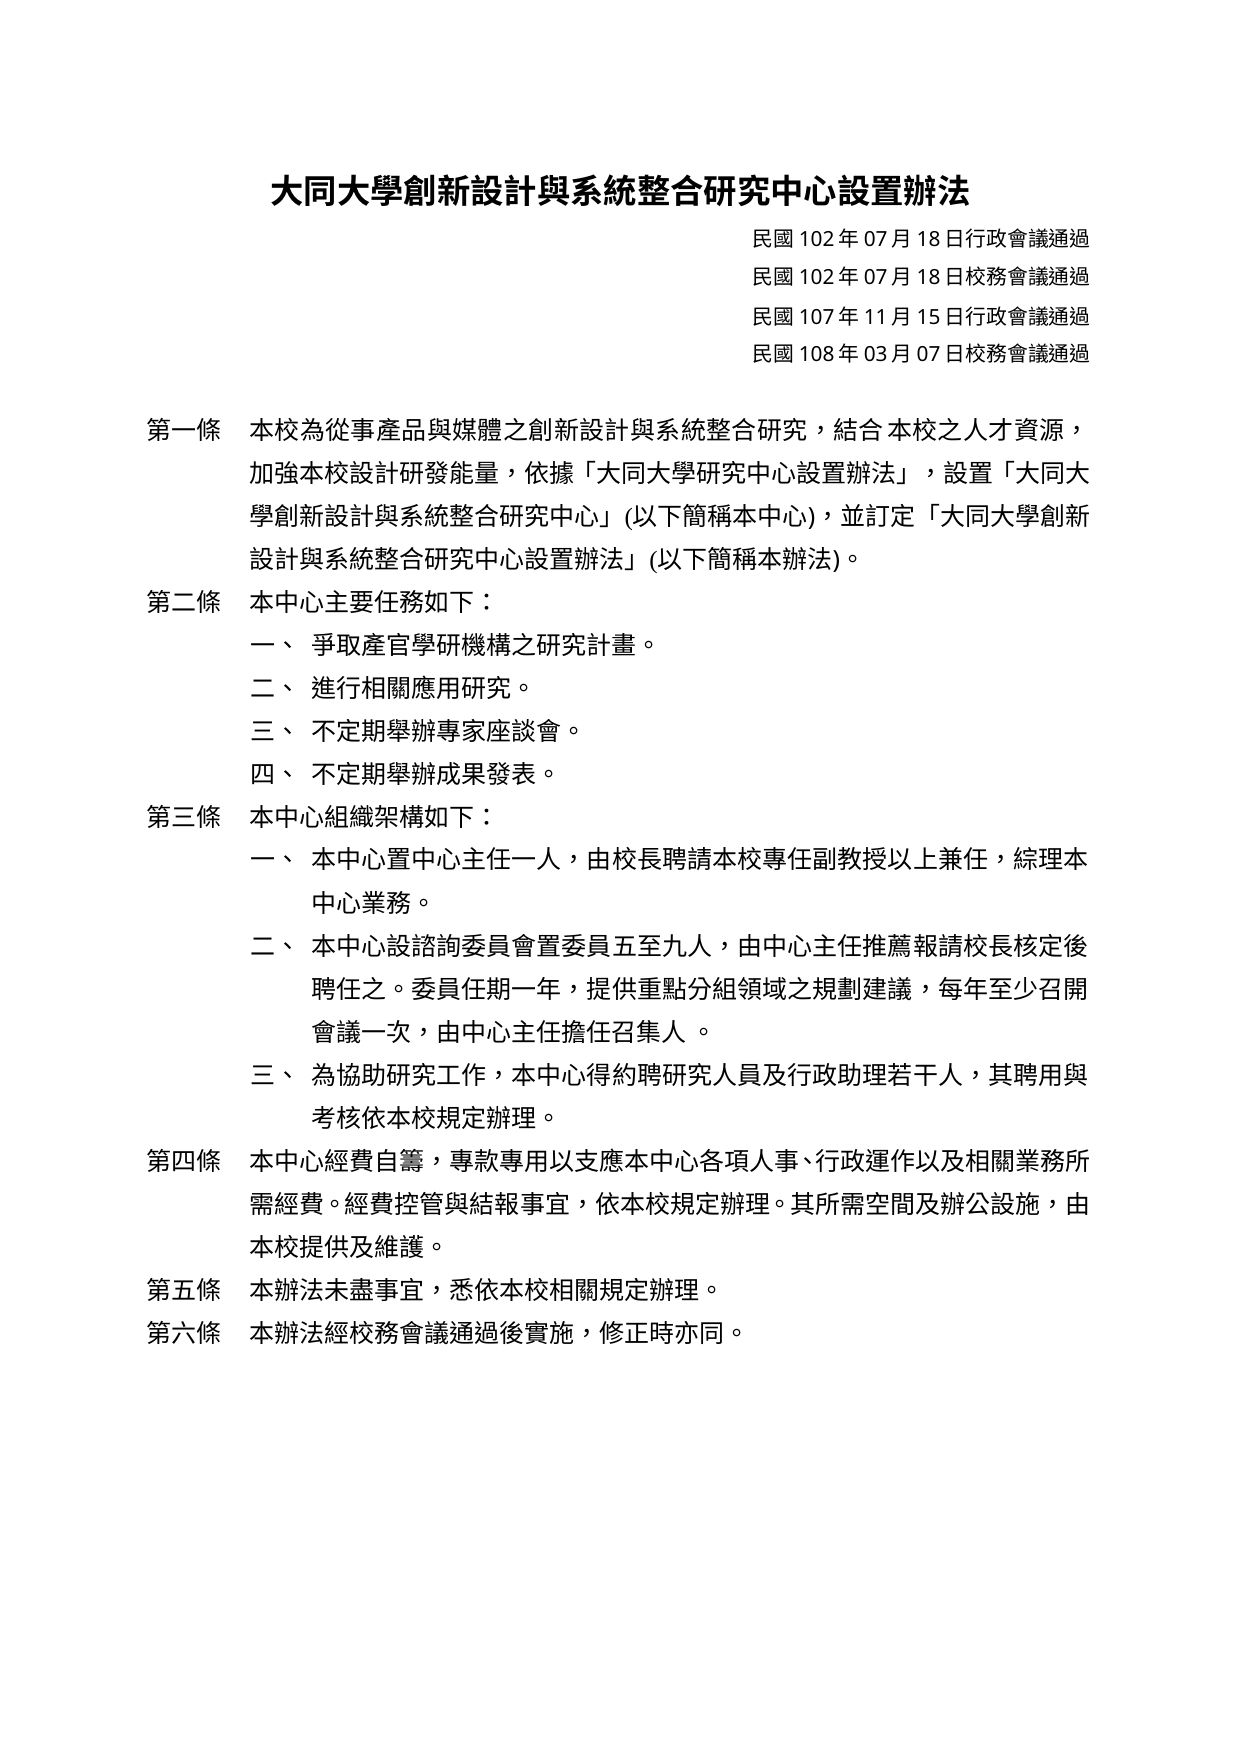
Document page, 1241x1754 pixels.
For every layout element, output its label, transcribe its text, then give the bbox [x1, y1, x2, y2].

list 爭取產官學研機構之研究計畫。 [250, 625, 1090, 662]
text 民國108年03月07日校務會議通過 [150, 337, 1090, 368]
list 本辦法未盡事宜，悉依本校相關規定辦理。 [146, 1270, 1090, 1307]
list 為協助研究工作，本中心得約聘研究人員及行政助理若干人，其聘用與考核依本校規定辦理。 [250, 1054, 1090, 1135]
list 本中心設諮詢委員會置委員五至九人，由中心主任推薦報請校長核定後聘任之。委員任期一年，提供重點分組領域之規劃建議，每年至少召開會議一次，由中心主任擔任召集人 。 [250, 925, 1090, 1049]
list 本中心經費自籌，專款專用以支應本中心各項人事、行政運作以及相關業務所需經費。經費控管與結報事宜，依本校規定辦理。其所需空間及辦公設施，由本校提供及維護。 [146, 1141, 1090, 1264]
text 大同大學創新設計與系統整合研究中心設置辦法 [150, 164, 1090, 213]
list 本辦法經校務會議通過後實施，修正時亦同。 [146, 1313, 1090, 1350]
list 本中心主要任務如下： [146, 582, 1090, 619]
list 本校為從事產品與媒體之創新設計與系統整合研究，結合本校之人才資源，加強本校設計研發能量，依據「大同大學研究中心設置辦法」，設置「大同大學創新設計與系統整合研究中心」(以下簡稱本中心)，並訂定「大同大學創新設計與系統整合研究中心設置辦法」(以下簡稱本辦法)。 [146, 409, 1090, 576]
list 不定期舉辦成果發表。 [250, 753, 1090, 791]
text 民國107年11月15日行政會議通過 [150, 301, 1090, 331]
list 進行相關應用研究。 [250, 668, 1090, 705]
list 不定期舉辦專家座談會。 [250, 711, 1090, 748]
list 本中心置中心主任一人，由校長聘請本校專任副教授以上兼任，綜理本中心業務。 [250, 839, 1090, 920]
text 民國102年07月18日行政會議通過 民國102年07月18日校務會議通過 [150, 219, 1090, 294]
list 本中心組織架構如下： [146, 796, 1090, 834]
